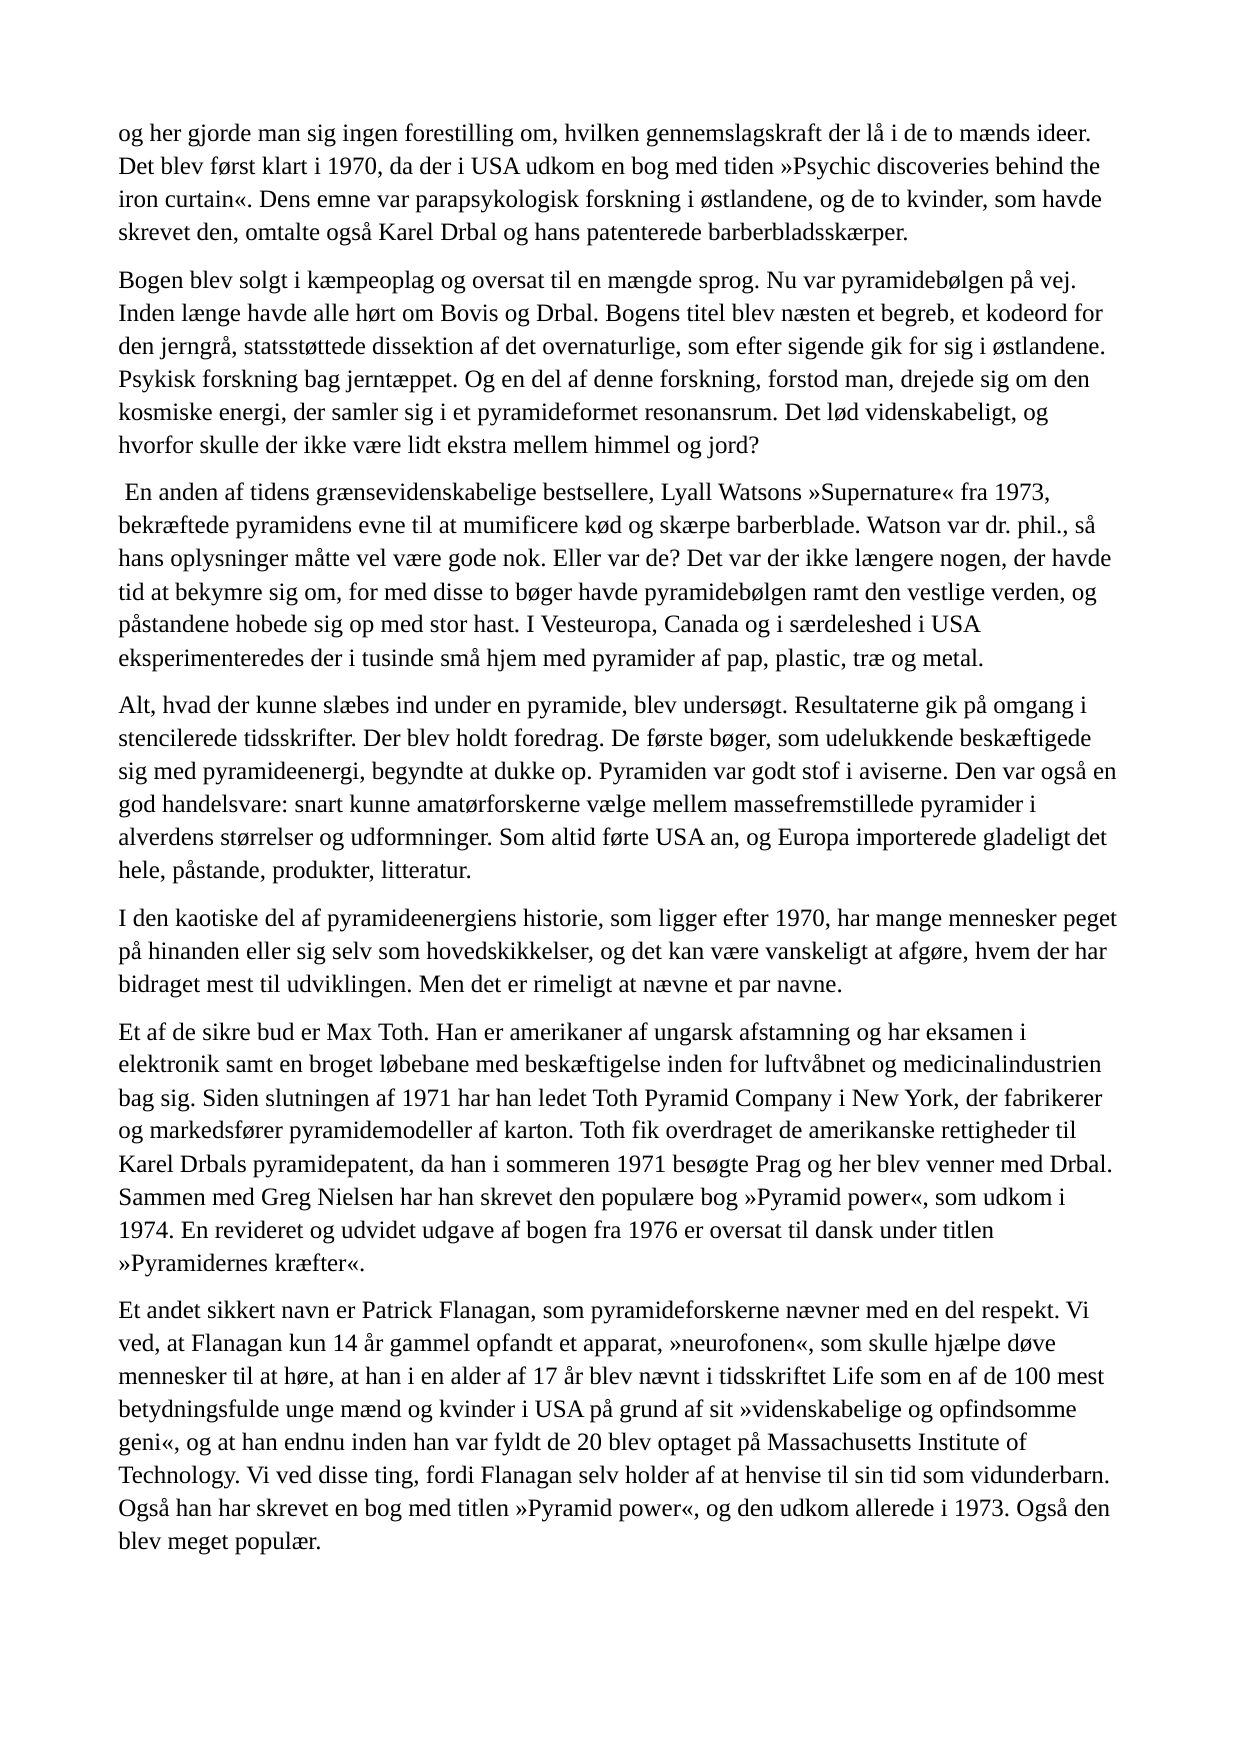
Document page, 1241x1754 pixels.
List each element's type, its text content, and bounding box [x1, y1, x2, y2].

text Alt, hvad der kunne slæbes ind under en pyramide, blev undersøgt. Resultaterne gik på omgang i stencilerede tidsskrifter. Der blev holdt foredrag. De første bøger, som udelukkende beskæftigede sig med pyramideenergi, begyndte at dukke op. Pyramiden var godt stof i aviserne. Den var også en god handelsvare: snart kunne amatørforskerne vælge mellem massefremstillede pyramider i alverdens størrelser og udformninger. Som altid førte USA an, og Europa importerede gladeligt det hele, påstande, produkter, litteratur. [118, 690, 1122, 884]
text Et af de sikre bud er Max Toth. Han er amerikaner af ungarsk afstamning og har eksamen i elektronik samt en broget løbebane med beskæftigelse inden for luftvåbnet og medicinalindustrien bag sig. Siden slutningen af 1971 har han ledet Toth Pyramid Company i New York, der fabrikerer og markedsfører pyramidemodeller af karton. Toth fik overdraget de amerikanske rettigheder til Karel Drbals pyramidepatent, da han i sommeren 1971 besøgte Prag og her blev venner med Drbal. Sammen med Greg Nielsen har han skrevet den populære bog »Pyramid power«, som udkom i 1974. En revideret og udvidet udgave af bogen fra 1976 er oversat til dansk under titlen »Pyramidernes kræfter«. [118, 1017, 1122, 1276]
text I den kaotiske del af pyramideenergiens historie, som ligger efter 1970, har mange mennesker peget på hinanden eller sig selv som hovedskikkelser, og det kan være vanskeligt at afgøre, hvem der har bidraget mest til udviklingen. Men det er rimeligt at nævne et par navne. [118, 903, 1122, 998]
text og her gjorde man sig ingen forestilling om, hvilken gennemslagskraft der lå i de to mænds ideer. Det blev først klart i 1970, da der i USA udkom en bog med tiden »Psychic discoveries behind the iron curtain«. Dens emne var parapsykologisk forskning i østlandene, og de to kvinder, som havde skrevet den, omtalte også Karel Drbal og hans patenterede barberbladsskærper. [118, 118, 1122, 246]
text Et andet sikkert navn er Patrick Flanagan, som pyramideforskerne nævner med en del respekt. Vi ved, at Flanagan kun 14 år gammel opfandt et apparat, »neurofonen«, som skulle hjælpe døve mennesker til at høre, at han i en alder af 17 år blev nævnt i tidsskriftet Life som en af de 100 mest betydningsfulde unge mænd og kvinder i USA på grund af sit »videnskabelige og opfindsomme geni«, og at han endnu inden han var fyldt de 20 blev optaget på Massachusetts Institute of Technology. Vi ved disse ting, fordi Flanagan selv holder af at henvise til sin tid som vidunderbarn. Også han har skrevet en bog med titlen »Pyramid power«, og den udkom allerede i 1973. Også den blev meget populær. [118, 1295, 1122, 1555]
text En anden af tidens grænsevidenskabelige bestsellere, Lyall Watsons »Supernature« fra 1973, bekræftede pyramidens evne til at mumificere kød og skærpe barberblade. Watson var dr. phil., så hans oplysninger måtte vel være gode nok. Eller var de? Det var der ikke længere nogen, der havde tid at bekymre sig om, for med disse to bøger havde pyramidebølgen ramt den vestlige verden, og påstandene hobede sig op med stor hast. I Vesteuropa, Canada og i særdeleshed i USA eksperimenteredes der i tusinde små hjem med pyramider af pap, plastic, træ og metal. [118, 477, 1122, 671]
text Bogen blev solgt i kæmpeoplag og oversat til en mængde sprog. Nu var pyramidebølgen på vej. Inden længe havde alle hørt om Bovis og Drbal. Bogens titel blev næsten et begreb, et kodeord for den jerngrå, statsstøttede dissektion af det overnaturlige, som efter sigende gik for sig i østlandene. Psykisk forskning bag jerntæppet. Og en del af denne forskning, forstod man, drejede sig om den kosmiske energi, der samler sig i et pyramideformet resonansrum. Det lød videnskabeligt, og hvorfor skulle der ikke være lidt ekstra mellem himmel og jord? [118, 265, 1122, 459]
